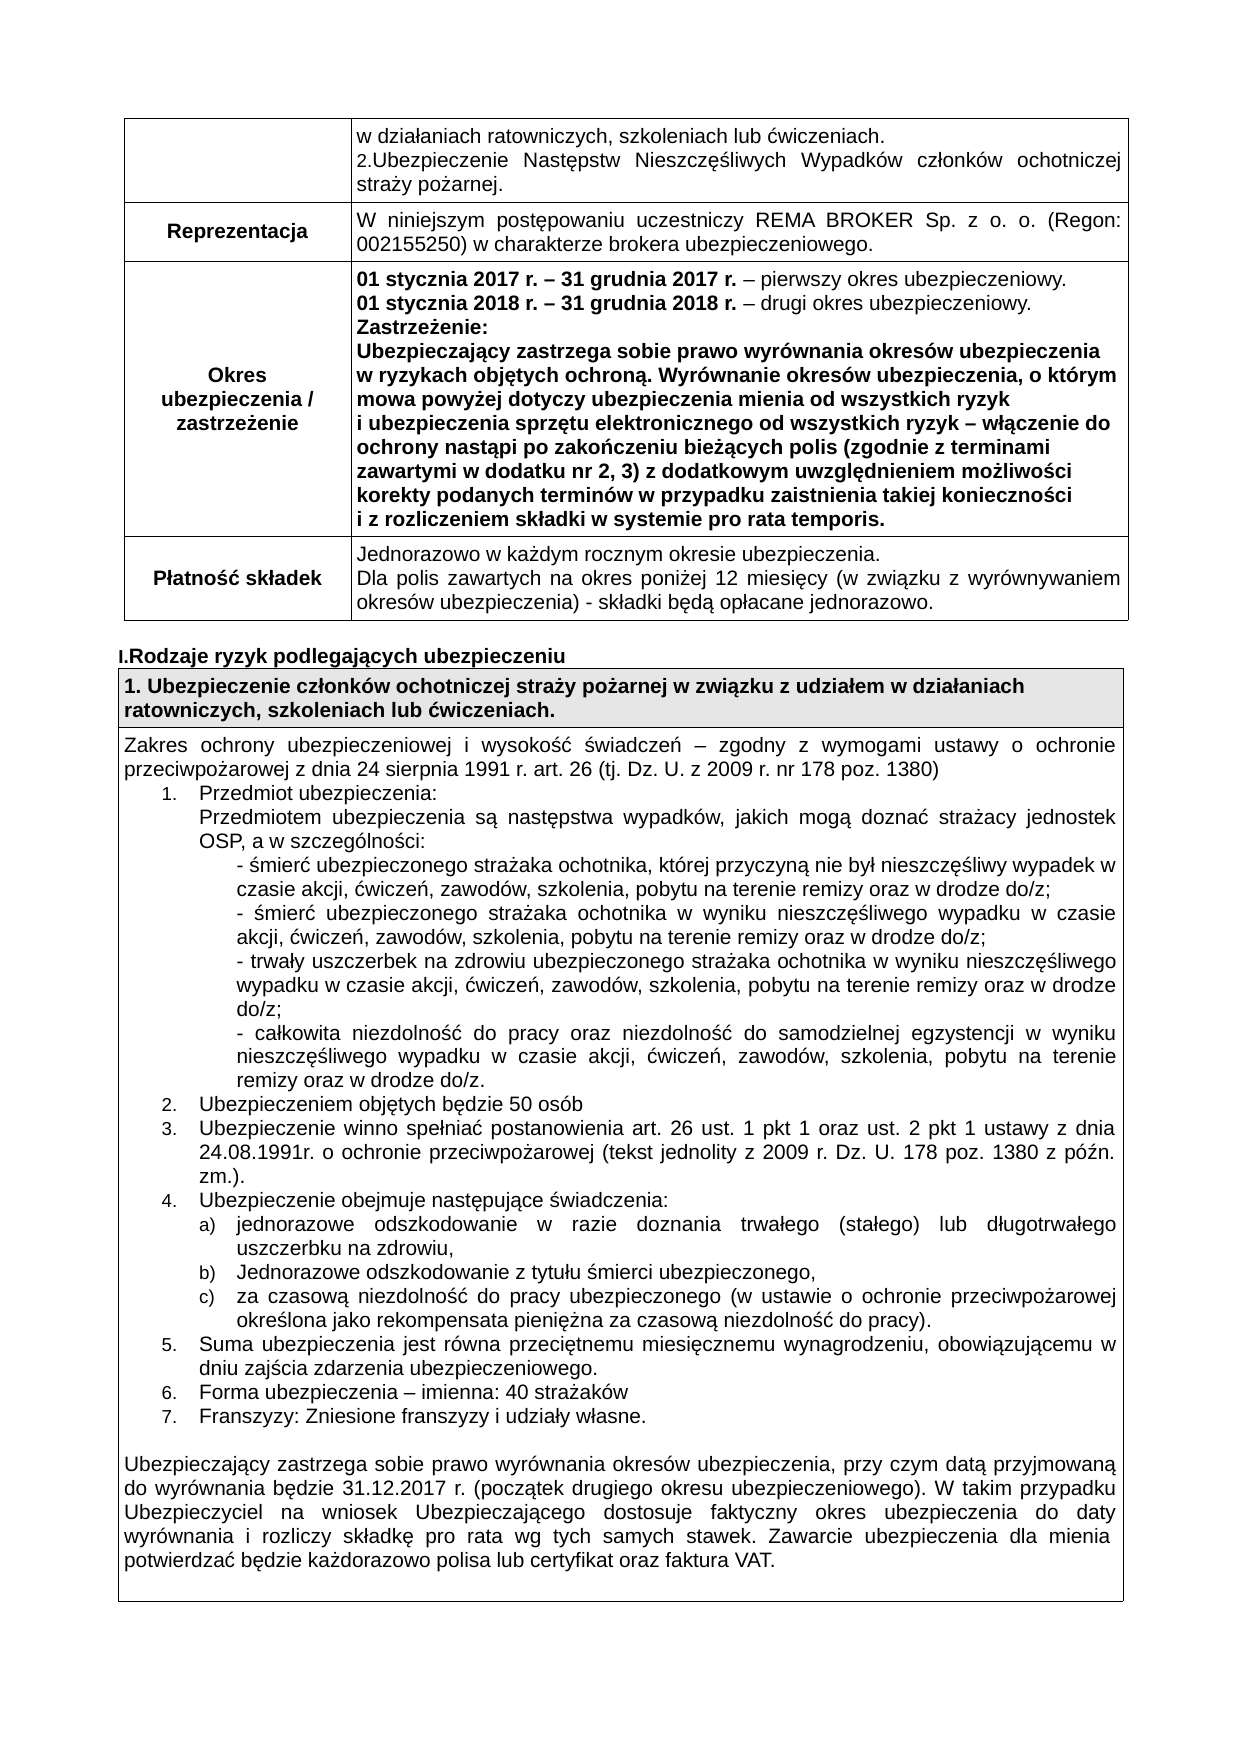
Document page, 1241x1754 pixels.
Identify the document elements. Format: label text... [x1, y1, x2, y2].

table_cell w działaniach ratowniczych, szkoleniach lub ćwiczeniach. Ubezpieczenie Następstw Nieszczęśliwych Wypadków członków ochotniczej straży pożarnej. [352, 119, 1128, 202]
table_cell Reprezentacja [125, 203, 351, 261]
table_cell 01 stycznia 2017 r. – 31 grudnia 2017 r. – pierwszy okres ubezpieczeniowy. 01 stycznia 2018 r. – 31 grudnia 2018 r. – drugi okres ubezpieczeniowy. Zastrzeżenie: Ubezpieczający zastrzega sobie prawo wyrównania okresów ubezpieczenia w ryzykach objętych ochroną. Wyrównanie okresów ubezpieczenia, o którym mowa powyżej dotyczy ubezpieczenia mienia od wszystkich ryzyk i ubezpieczenia sprzętu elektronicznego od wszystkich ryzyk – włączenie do ochrony nastąpi po zakończeniu bieżących polis (zgodnie z terminami zawartymi w dodatku nr 2, 3) z dodatkowym uwzględnieniem możliwości korekty podanych terminów w przypadku zaistnienia takiej konieczności i z rozliczeniem składki w systemie pro rata temporis. [352, 262, 1128, 536]
table_cell W niniejszym postępowaniu uczestniczy REMA BROKER Sp. z o. o. (Regon: 002155250) w charakterze brokera ubezpieczeniowego. [352, 203, 1128, 261]
table_cell Płatność składek [125, 537, 351, 619]
table_cell [125, 119, 351, 202]
table_cell Zakres ochrony ubezpieczeniowej i wysokość świadczeń – zgodny z wymogami ustawy o ochronie przeciwpożarowej z dnia 24 sierpnia 1991 r. art. 26 (tj. Dz. U. z 2009 r. nr 178 poz. 1380) Przedmiot ubezpieczenia: Przedmiotem ubezpieczenia są następstwa wypadków, jakich mogą doznać strażacy jednostek OSP, a w szczególności: - śmierć ubezpieczonego strażaka ochotnika, której przyczyną nie był nieszczęśliwy wypadek w czasie akcji, ćwiczeń, zawodów, szkolenia, pobytu na terenie remizy oraz w drodze do/z; - śmierć ubezpieczonego strażaka ochotnika w wyniku nieszczęśliwego wypadku w czasie akcji, ćwiczeń, zawodów, szkolenia, pobytu na terenie remizy oraz w drodze do/z; - trwały uszczerbek na zdrowiu ubezpieczonego strażaka ochotnika w wyniku nieszczęśliwego wypadku w czasie akcji, ćwiczeń, zawodów, szkolenia, pobytu na terenie remizy oraz w drodze do/z; - całkowita niezdolność do pracy oraz niezdolność do samodzielnej egzystencji w wyniku nieszczęśliwego wypadku w czasie akcji, ćwiczeń, zawodów, szkolenia, pobytu na terenie remizy oraz w drodze do/z. Ubezpieczeniem objętych będzie 50 osób Ubezpieczenie winno spełniać postanowienia art. 26 ust. 1 pkt 1 oraz ust. 2 pkt 1 ustawy z dnia 24.08.1991r. o ochronie przeciwpożarowej (tekst jednolity z 2009 r. Dz. U. 178 poz. 1380 z późn. zm.). Ubezpieczenie obejmuje następujące świadczenia: jednorazowe odszkodowanie w razie doznania trwałego (stałego) lub długotrwałego uszczerbku na zdrowiu, Jednorazowe odszkodowanie z tytułu śmierci ubezpieczonego, za czasową niezdolność do pracy ubezpieczonego (w ustawie o ochronie przeciwpożarowej określona jako rekompensata pieniężna za czasową niezdolność do pracy). Suma ubezpieczenia jest równa przeciętnemu miesięcznemu wynagrodzeniu, obowiązującemu w dniu zajścia zdarzenia ubezpieczeniowego. Forma ubezpieczenia – imienna: 40 strażaków Franszyzy: Zniesione franszyzy i udziały własne. Ubezpieczający zastrzega sobie prawo wyrównania okresów ubezpieczenia, przy czym datą przyjmowaną do wyrównania będzie 31.12.2017 r. (początek drugiego okresu ubezpieczeniowego). W takim przypadku Ubezpieczyciel na wniosek Ubezpieczającego dostosuje faktyczny okres ubezpieczenia do daty wyrównania i rozliczy składkę pro rata wg tych samych stawek. Zawarcie ubezpieczenia dla mienia potwierdzać będzie każdorazowo polisa lub certyfikat oraz faktura VAT. [119, 728, 1123, 1601]
list Rodzaje ryzyk podlegających ubezpieczeniu [118, 644, 1122, 668]
table_cell Okres ubezpieczenia / zastrzeżenie [125, 262, 351, 536]
table_header 1. Ubezpieczenie członków ochotniczej straży pożarnej w związku z udziałem w działaniach ratowniczych, szkoleniach lub ćwiczeniach. [119, 669, 1123, 727]
table_cell Jednorazowo w każdym rocznym okresie ubezpieczenia. Dla polis zawartych na okres poniżej 12 miesięcy (w związku z wyrównywaniem okresów ubezpieczenia) - składki będą opłacane jednorazowo. [352, 537, 1128, 619]
